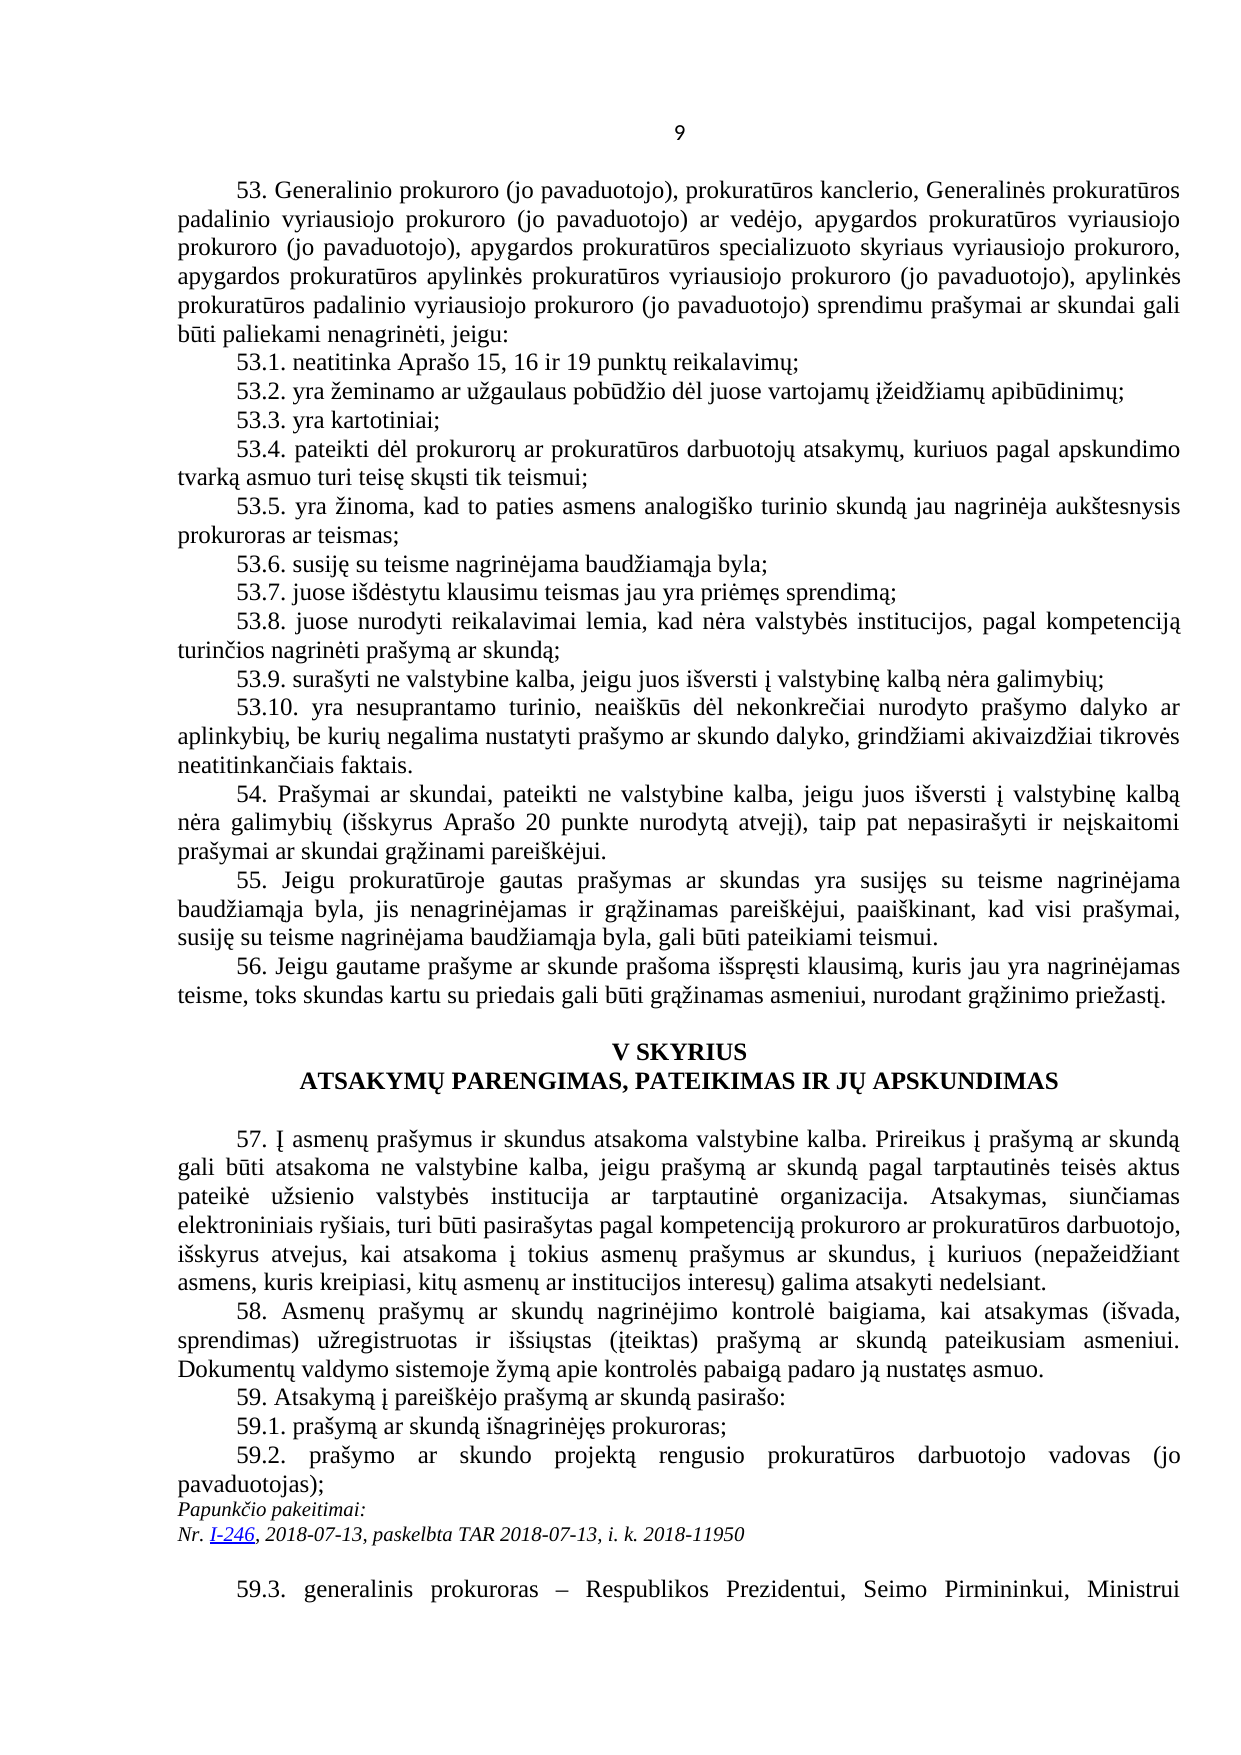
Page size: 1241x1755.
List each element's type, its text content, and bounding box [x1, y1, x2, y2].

text 53. Generalinio prokuroro (jo pavaduotojo), prokuratūros kanclerio, Generalinės prokuratūros padalinio vyriausiojo prokuroro (jo pavaduotojo) ar vedėjo, apygardos prokuratūros vyriausiojo prokuroro (jo pavaduotojo), apygardos prokuratūros specializuoto skyriaus vyriausiojo prokuroro, apygardos prokuratūros apylinkės prokuratūros vyriausiojo prokuroro (jo pavaduotojo), apylinkės prokuratūros padalinio vyriausiojo prokuroro (jo pavaduotojo) sprendimu prašymai ar skundai gali būti paliekami nenagrinėti, jeigu: [177, 175, 1181, 347]
text Nr. I-246, 2018-07-13, paskelbta TAR 2018-07-13, i. k. 2018-11950 [177, 1521, 1181, 1546]
text 59.3. generalinis prokuroras – Respublikos Prezidentui, Seimo Pirmininkui, Ministrui [177, 1574, 1181, 1603]
text 53.5. yra žinoma, kad to paties asmens analogiško turinio skundą jau nagrinėja aukštesnysis prokuroras ar teismas; [177, 491, 1181, 549]
text 56. Jeigu gautame prašyme ar skunde prašoma išspręsti klausimą, kuris jau yra nagrinėjamas teisme, toks skundas kartu su priedais gali būti grąžinamas asmeniui, nurodant grąžinimo priežastį. [177, 951, 1181, 1009]
text 53.8. juose nurodyti reikalavimai lemia, kad nėra valstybės institucijos, pagal kompetenciją turinčios nagrinėti prašymą ar skundą; [177, 606, 1181, 664]
text 59.1. prašymą ar skundą išnagrinėjęs prokuroras; [177, 1411, 1181, 1440]
text 53.1. neatitinka Aprašo 15, 16 ir 19 punktų reikalavimų; [177, 347, 1181, 376]
text 58. Asmenų prašymų ar skundų nagrinėjimo kontrolė baigiama, kai atsakymas (išvada, sprendimas) užregistruotas ir išsiųstas (įteiktas) prašymą ar skundą pateikusiam asmeniui. Dokumentų valdymo sistemoje žymą apie kontrolės pabaigą padaro ją nustatęs asmuo. [177, 1296, 1181, 1382]
text 59.2. prašymo ar skundo projektą rengusio prokuratūros darbuotojo vadovas (jo pavaduotojas); [177, 1440, 1181, 1497]
text 53.2. yra žeminamo ar užgaulaus pobūdžio dėl juose vartojamų įžeidžiamų apibūdinimų; [177, 376, 1181, 405]
text atsakymų parengimas, pateikimas ir jų apskundimas [177, 1066, 1181, 1095]
text 53.6. susiję su teisme nagrinėjama baudžiamąja byla; [177, 549, 1181, 577]
text 59. Atsakymą į pareiškėjo prašymą ar skundą pasirašo: [177, 1382, 1181, 1411]
text 53.9. surašyti ne valstybine kalba, jeigu juos išversti į valstybinę kalbą nėra galimybių; [177, 664, 1181, 692]
text 53.4. pateikti dėl prokurorų ar prokuratūros darbuotojų atsakymų, kuriuos pagal apskundimo tvarką asmuo turi teisę skųsti tik teismui; [177, 434, 1181, 491]
text V SKyrius [177, 1037, 1181, 1066]
text 53.3. yra kartotiniai; [177, 405, 1181, 434]
text 57. Į asmenų prašymus ir skundus atsakoma valstybine kalba. Prireikus į prašymą ar skundą gali būti atsakoma ne valstybine kalba, jeigu prašymą ar skundą pagal tarptautinės teisės aktus pateikė užsienio valstybės institucija ar tarptautinė organizacija. Atsakymas, siunčiamas elektroniniais ryšiais, turi būti pasirašytas pagal kompetenciją prokuroro ar prokuratūros darbuotojo, išskyrus atvejus, kai atsakoma į tokius asmenų prašymus ar skundus, į kuriuos (nepažeidžiant asmens, kuris kreipiasi, kitų asmenų ar institucijos interesų) galima atsakyti nedelsiant. [177, 1124, 1181, 1296]
text 55. Jeigu prokuratūroje gautas prašymas ar skundas yra susijęs su teisme nagrinėjama baudžiamąja byla, jis nenagrinėjamas ir grąžinamas pareiškėjui, paaiškinant, kad visi prašymai, susiję su teisme nagrinėjama baudžiamąja byla, gali būti pateikiami teismui. [177, 865, 1181, 951]
text Papunkčio pakeitimai: [177, 1497, 1181, 1521]
text 53.7. juose išdėstytu klausimu teismas jau yra priėmęs sprendimą; [177, 577, 1181, 606]
text 53.10. yra nesuprantamo turinio, neaiškūs dėl nekonkrečiai nurodyto prašymo dalyko ar aplinkybių, be kurių negalima nustatyti prašymo ar skundo dalyko, grindžiami akivaizdžiai tikrovės neatitinkančiais faktais. [177, 692, 1181, 779]
text 54. Prašymai ar skundai, pateikti ne valstybine kalba, jeigu juos išversti į valstybinę kalbą nėra galimybių (išskyrus Aprašo 20 punkte nurodytą atvejį), taip pat nepasirašyti ir neįskaitomi prašymai ar skundai grąžinami pareiškėjui. [177, 779, 1181, 865]
